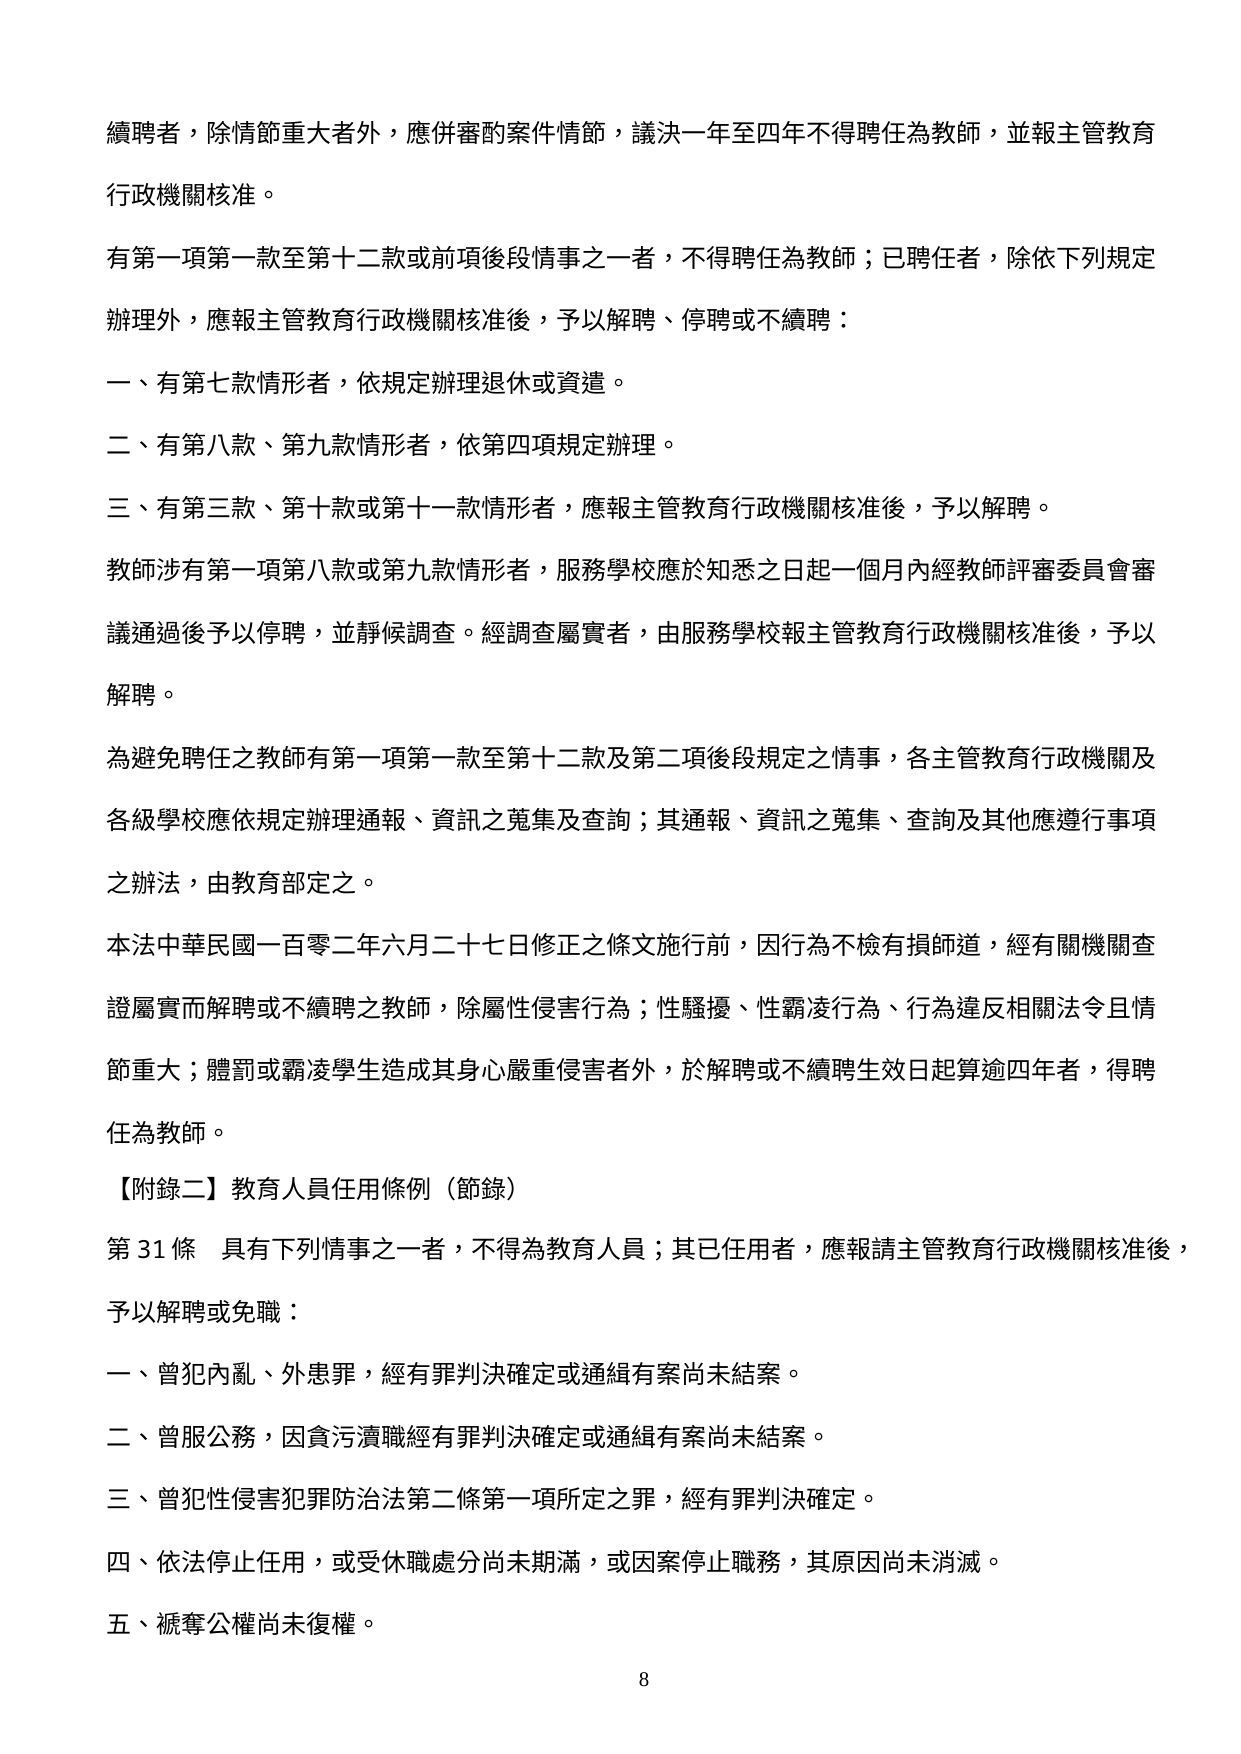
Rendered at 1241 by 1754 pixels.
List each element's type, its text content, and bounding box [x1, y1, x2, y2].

text 為避免聘任之教師有第一項第一款至第十二款及第二項後段規定之情事，各主管教育行政機關及各級學校應依規定辦理通報、資訊之蒐集及查詢；其通報、資訊之蒐集、查詢及其他應遵行事項之辦法，由教育部定之。 [106, 715, 1181, 902]
text 續聘者，除情節重大者外，應併審酌案件情節，議決一年至四年不得聘任為教師，並報主管教育行政機關核准。 [106, 90, 1181, 215]
text 教師涉有第一項第八款或第九款情形者，服務學校應於知悉之日起一個月內經教師評審委員會審議通過後予以停聘，並靜候調查。經調查屬實者，由服務學校報主管教育行政機關核准後，予以解聘。 [106, 527, 1181, 715]
text 四、依法停止任用，或受休職處分尚未期滿，或因案停止職務，其原因尚未消滅。 [106, 1519, 1181, 1581]
text 【附錄二】教育人員任用條例（節錄） [106, 1165, 1181, 1206]
text 有第一項第一款至第十二款或前項後段情事之一者，不得聘任為教師；已聘任者，除依下列規定辦理外，應報主管教育行政機關核准後，予以解聘、停聘或不續聘： [106, 215, 1181, 340]
text 第31條 具有下列情事之一者，不得為教育人員；其已任用者，應報請主管教育行政機關核准後，予以解聘或免職： [106, 1206, 1181, 1331]
text 二、有第八款、第九款情形者，依第四項規定辦理。 [106, 402, 1181, 465]
text 一、曾犯內亂、外患罪，經有罪判決確定或通緝有案尚未結案。 [106, 1331, 1181, 1394]
text 五、褫奪公權尚未復權。 [106, 1581, 1181, 1644]
text 三、有第三款、第十款或第十一款情形者，應報主管教育行政機關核准後，予以解聘。 [106, 465, 1181, 527]
text 三、曾犯性侵害犯罪防治法第二條第一項所定之罪，經有罪判決確定。 [106, 1456, 1181, 1519]
text 一、有第七款情形者，依規定辦理退休或資遣。 [106, 340, 1181, 402]
text 二、曾服公務，因貪污瀆職經有罪判決確定或通緝有案尚未結案。 [106, 1394, 1181, 1456]
text 本法中華民國一百零二年六月二十七日修正之條文施行前，因行為不檢有損師道，經有關機關查證屬實而解聘或不續聘之教師，除屬性侵害行為；性騷擾、性霸凌行為、行為違反相關法令且情節重大；體罰或霸凌學生造成其身心嚴重侵害者外，於解聘或不續聘生效日起算逾四年者，得聘任為教師。 [106, 902, 1181, 1152]
